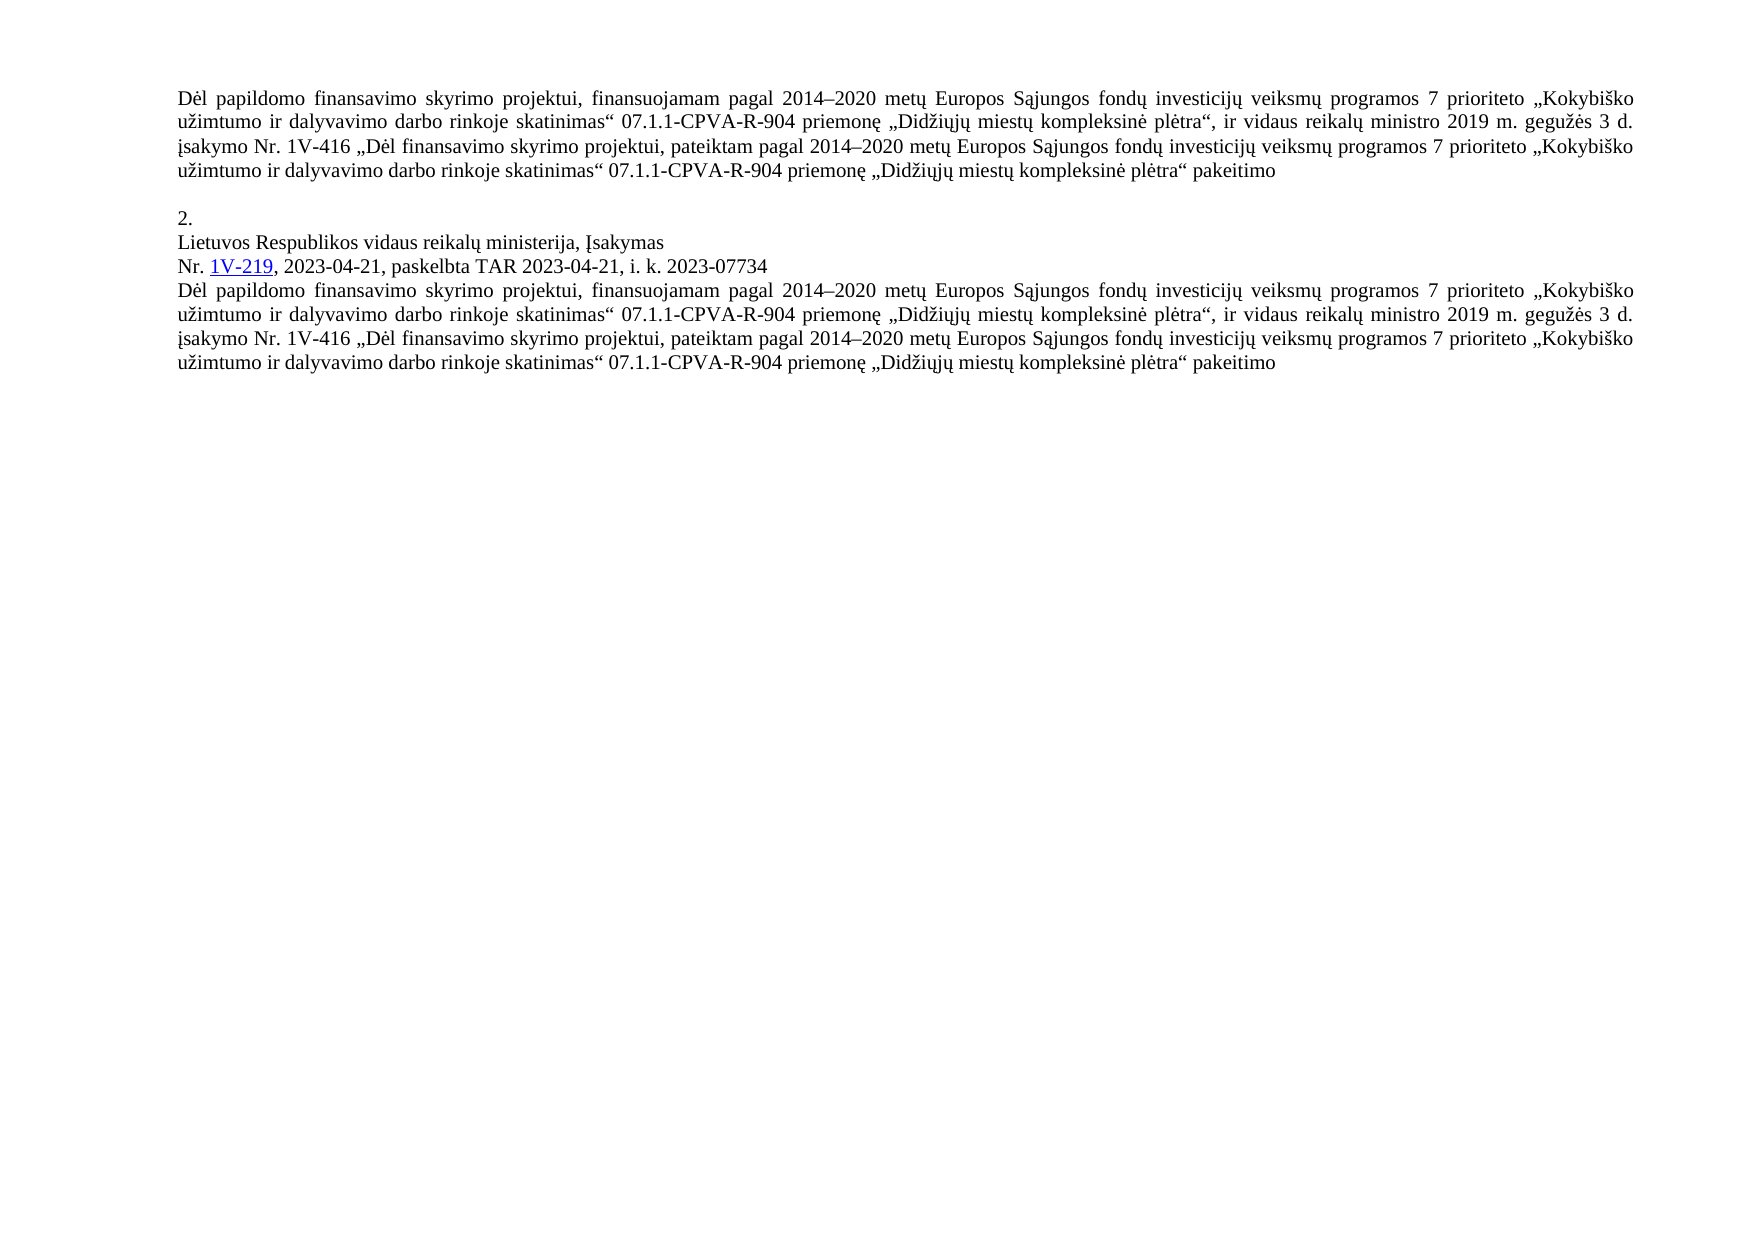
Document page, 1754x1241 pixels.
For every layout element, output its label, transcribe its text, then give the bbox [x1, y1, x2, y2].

text Dėl papildomo finansavimo skyrimo projektui, finansuojamam pagal 2014–2020 metų Europos Sąjungos fondų investicijų veiksmų programos 7 prioriteto „Kokybiško užimtumo ir dalyvavimo darbo rinkoje skatinimas“ 07.1.1-CPVA-R-904 priemonę „Didžiųjų miestų kompleksinė plėtra“, ir vidaus reikalų ministro 2019 m. gegužės 3 d. įsakymo Nr. 1V-416 „Dėl finansavimo skyrimo projektui, pateiktam pagal 2014–2020 metų Europos Sąjungos fondų investicijų veiksmų programos 7 prioriteto „Kokybiško užimtumo ir dalyvavimo darbo rinkoje skatinimas“ 07.1.1-CPVA-R-904 priemonę „Didžiųjų miestų kompleksinė plėtra“ pakeitimo [177, 85, 1636, 182]
text Nr. 1V-219, 2023-04-21, paskelbta TAR 2023-04-21, i. k. 2023-07734 [177, 254, 1636, 278]
text 2. [177, 206, 1636, 230]
text Dėl papildomo finansavimo skyrimo projektui, finansuojamam pagal 2014–2020 metų Europos Sąjungos fondų investicijų veiksmų programos 7 prioriteto „Kokybiško užimtumo ir dalyvavimo darbo rinkoje skatinimas“ 07.1.1-CPVA-R-904 priemonę „Didžiųjų miestų kompleksinė plėtra“, ir vidaus reikalų ministro 2019 m. gegužės 3 d. įsakymo Nr. 1V-416 „Dėl finansavimo skyrimo projektui, pateiktam pagal 2014–2020 metų Europos Sąjungos fondų investicijų veiksmų programos 7 prioriteto „Kokybiško užimtumo ir dalyvavimo darbo rinkoje skatinimas“ 07.1.1-CPVA-R-904 priemonę „Didžiųjų miestų kompleksinė plėtra“ pakeitimo [177, 278, 1636, 374]
text Lietuvos Respublikos vidaus reikalų ministerija, Įsakymas [177, 230, 1636, 254]
